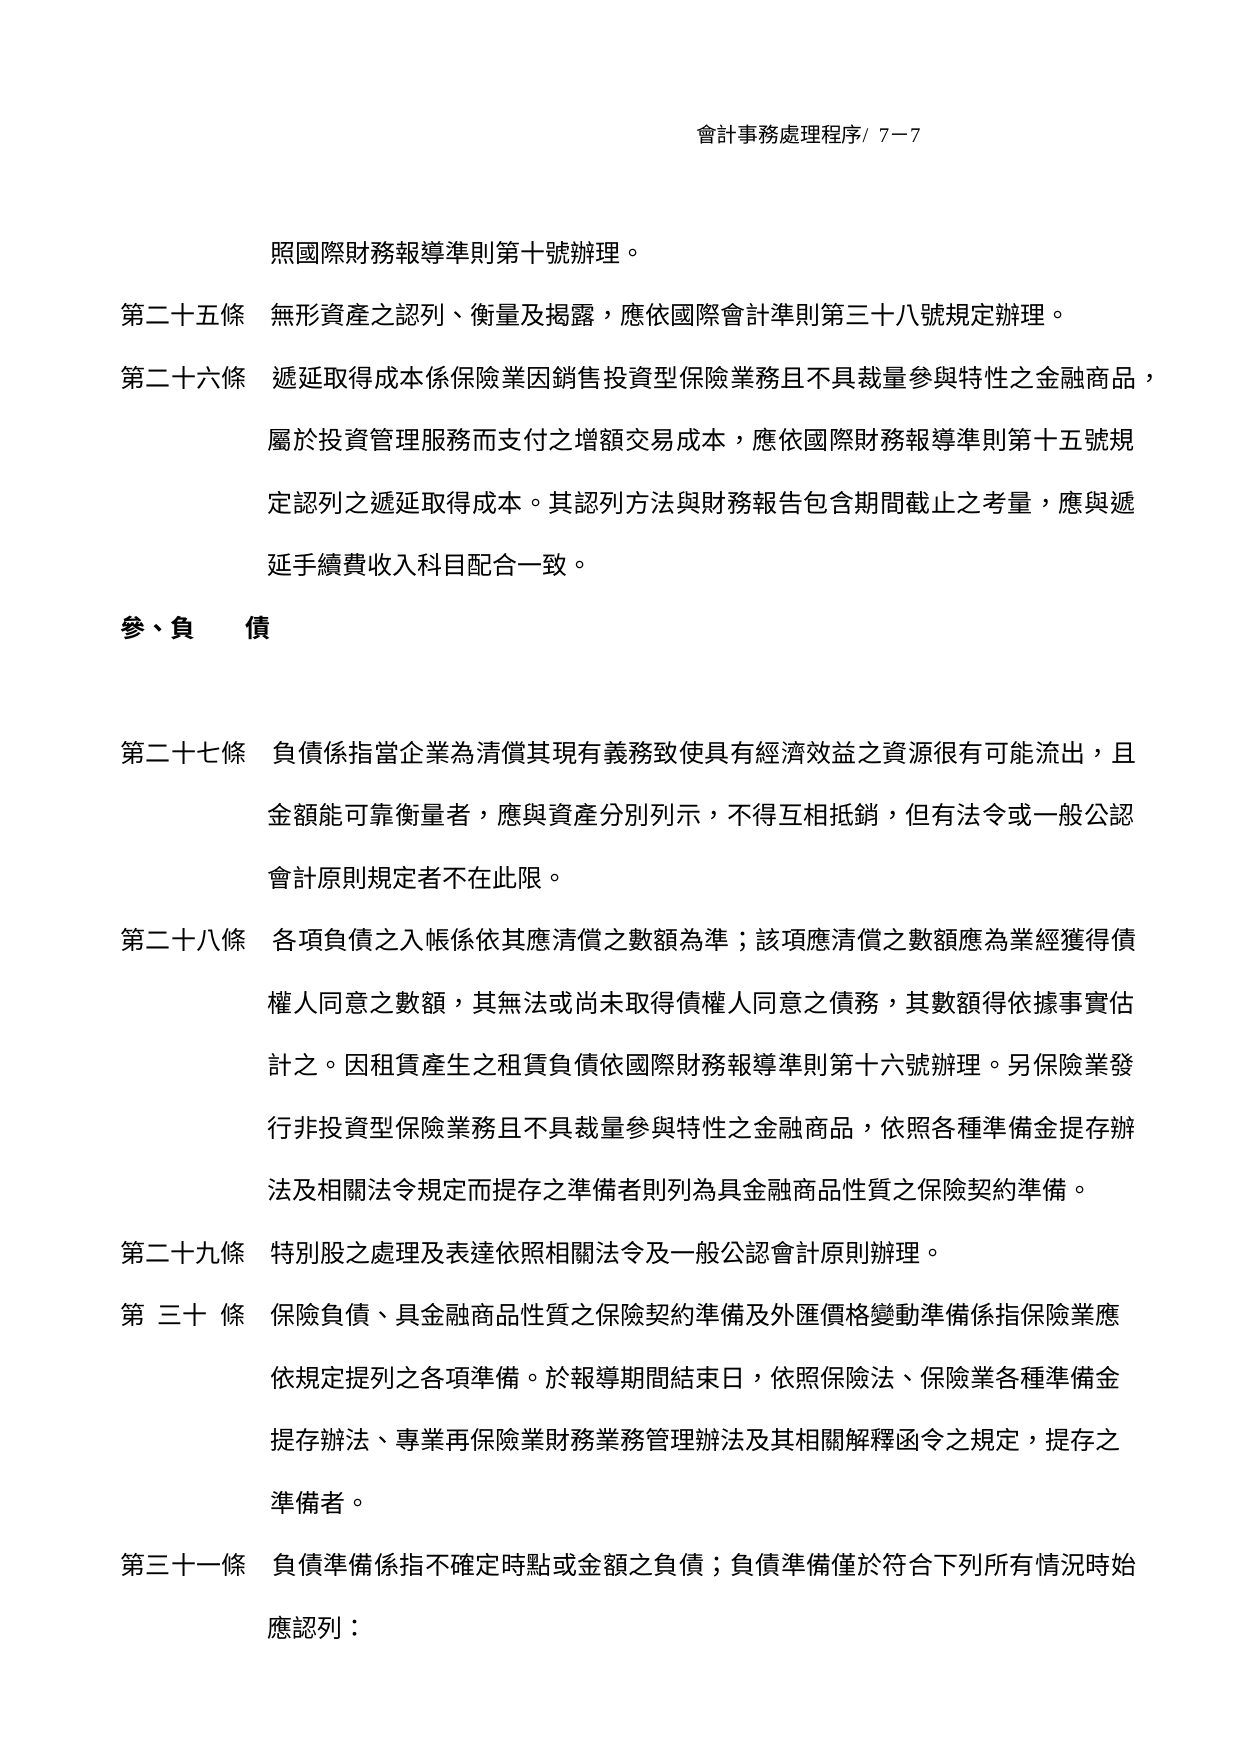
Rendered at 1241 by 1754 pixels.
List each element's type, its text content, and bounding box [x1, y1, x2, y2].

text 第二十六條 遞延取得成本係保險業因銷售投資型保險業務且不具裁量參與特性之金融商品，屬於投資管理服務而支付之增額交易成本，應依國際財務報導準則第十五號規定認列之遞延取得成本。其認列方法與財務報告包含期間截止之考量，應與遞延手續費收入科目配合一致。 [120, 334, 1137, 584]
text 第二十五條 無形資產之認列、衡量及揭露，應依國際會計準則第三十八號規定辦理。 [120, 272, 1137, 334]
text 參、負 債 [120, 584, 1137, 647]
text 照國際財務報導準則第十號辦理。 [270, 209, 1137, 272]
text 第二十八條 各項負債之入帳係依其應清償之數額為準；該項應清償之數額應為業經獲得債權人同意之數額，其無法或尚未取得債權人同意之債務，其數額得依據事實估計之。因租賃產生之租賃負債依國際財務報導準則第十六號辦理。另保險業發行非投資型保險業務且不具裁量參與特性之金融商品，依照各種準備金提存辦法及相關法令規定而提存之準備者則列為具金融商品性質之保險契約準備。 [120, 897, 1137, 1209]
text 第二十七條 負債係指當企業為清償其現有義務致使具有經濟效益之資源很有可能流出，且金額能可靠衡量者，應與資產分別列示，不得互相抵銷，但有法令或一般公認會計原則規定者不在此限。 [120, 709, 1137, 897]
text 第 三十 條 保險負債、具金融商品性質之保險契約準備及外匯價格變動準備係指保險業應依規定提列之各項準備。於報導期間結束日，依照保險法、保險業各種準備金提存辦法、專業再保險業財務業務管理辦法及其相關解釋函令之規定，提存之準備者。 [120, 1272, 1137, 1522]
text 第三十一條 負債準備係指不確定時點或金額之負債；負債準備僅於符合下列所有情況時始應認列： [120, 1522, 1137, 1647]
text 第二十九條 特別股之處理及表達依照相關法令及一般公認會計原則辦理。 [120, 1209, 1137, 1272]
